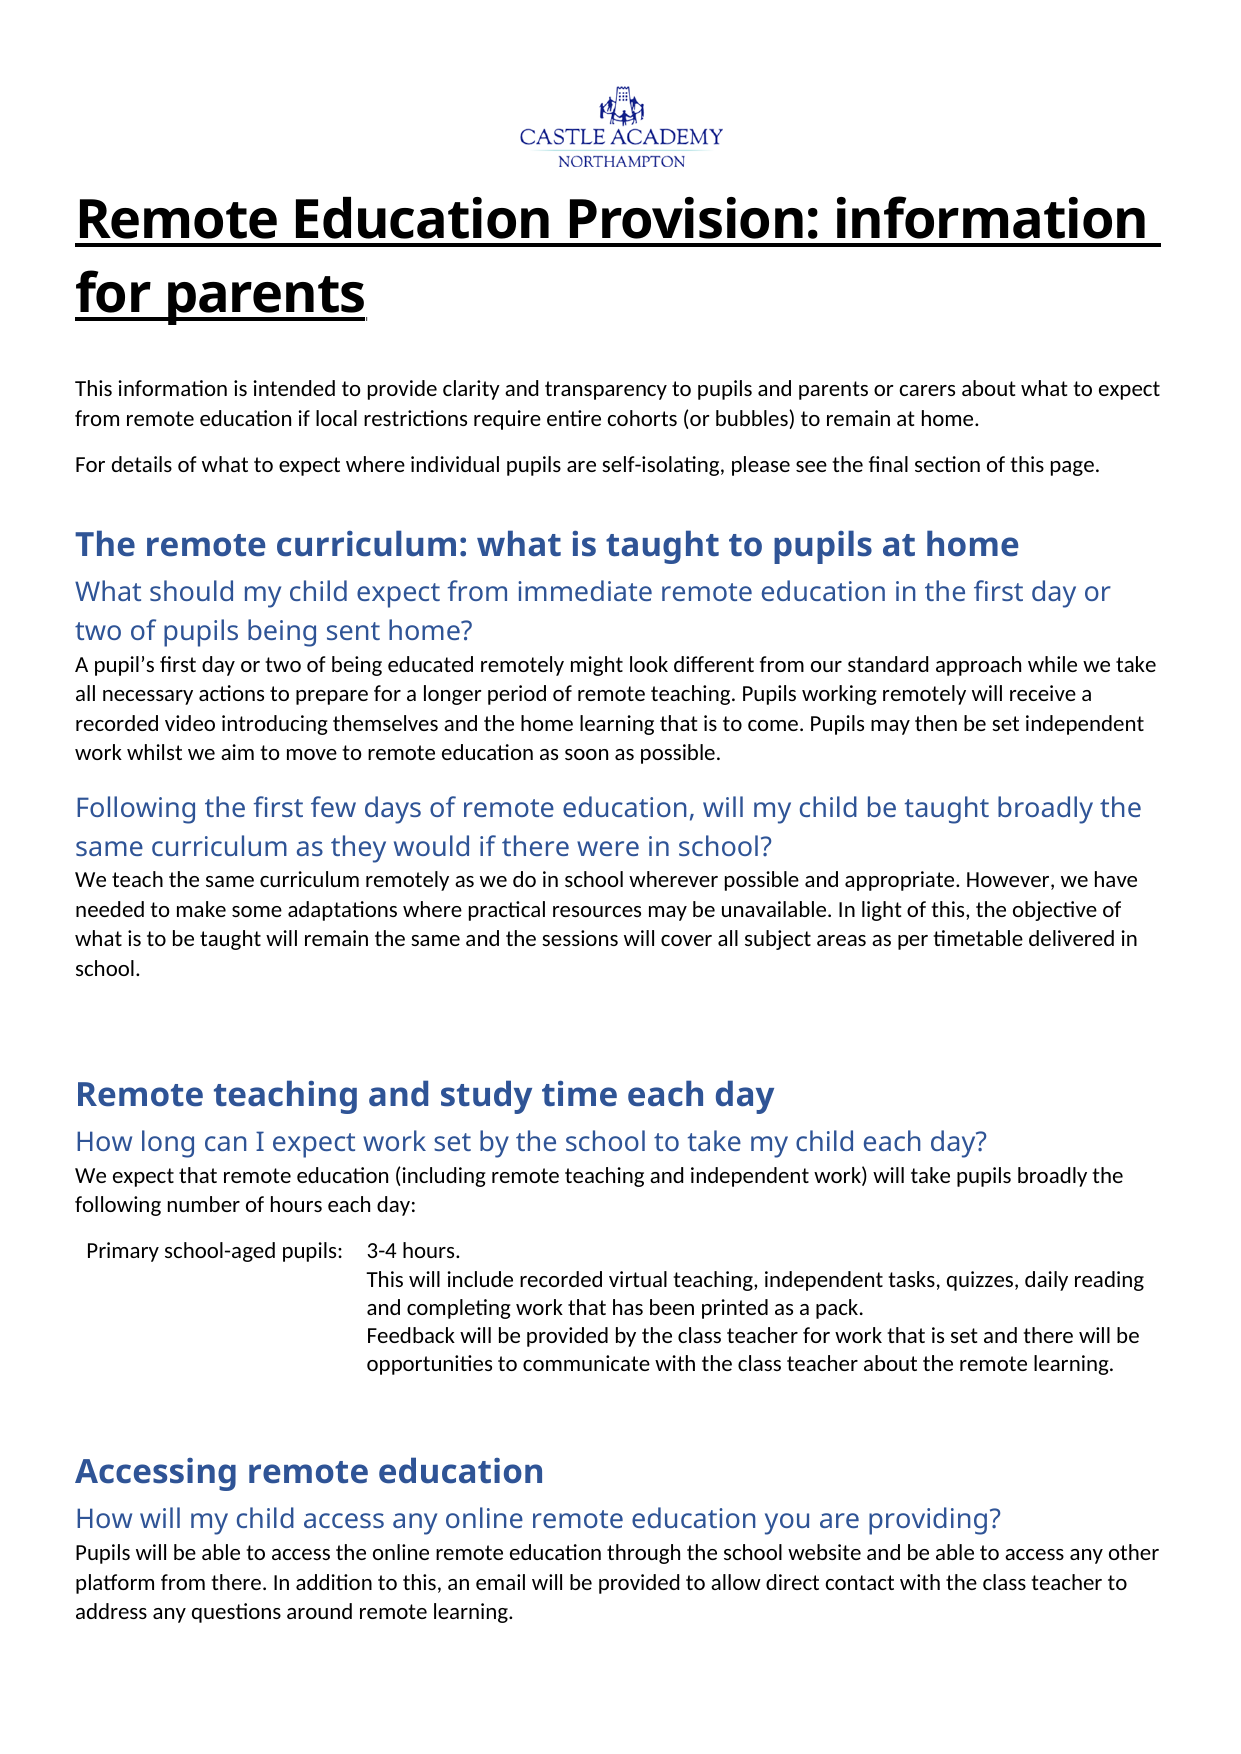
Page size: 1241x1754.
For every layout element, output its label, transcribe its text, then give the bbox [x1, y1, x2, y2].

subtitle The remote curriculum: what is taught to pupils at home [75, 521, 1165, 566]
subtitle Accessing remote education [75, 1448, 1165, 1493]
subtitle How long can I expect work set by the school to take my child each day? [75, 1123, 1165, 1159]
subtitle What should my child expect from immediate remote education in the first day or two of pupils being sent home? [75, 573, 1165, 648]
text This information is intended to provide clarity and transparency to pupils and parents or carers about what to expect from remote education if local restrictions require entire cohorts (or bubbles) to remain at home. [75, 374, 1165, 432]
text A pupil’s first day or two of being educated remotely might look different from our standard approach while we take all necessary actions to prepare for a longer period of remote teaching. Pupils working remotely will receive a recorded video introducing themselves and the home learning that is to come. Pupils may then be set independent work whilst we aim to move to remote education as soon as possible. [75, 650, 1165, 766]
text We teach the same curriculum remotely as we do in school wherever possible and appropriate. However, we have needed to make some adaptations where practical resources may be unavailable. In light of this, the objective of what is to be taught will remain the same and the sessions will cover all subject areas as per timetable delivered in school. [75, 866, 1165, 982]
subtitle Remote teaching and study time each day [75, 1071, 1165, 1116]
subtitle Following the first few days of remote education, will my child be taught broadly the same curriculum as they would if there were in school? [75, 788, 1165, 864]
text Pupils will be able to access the online remote education through the school website and be able to access any other platform from there. In addition to this, an email will be provided to allow direct contact with the class teacher to address any questions around remote learning. [75, 1538, 1165, 1625]
subtitle How will my child access any online remote education you are providing? [75, 1499, 1165, 1536]
table_header 3-4 hours. This will include recorded virtual teaching, independent tasks, quizzes, daily reading and completing work that has been printed as a pack. Feedback will be provided by the class teacher for work that is set and there will be opportunities to communicate with the class teacher about the remote learning. [355, 1237, 1164, 1377]
table_header Primary school-aged pupils: [75, 1237, 355, 1377]
text We expect that remote education (including remote teaching and independent work) will take pupils broadly the following number of hours each day: [75, 1161, 1165, 1219]
text For details of what to expect where individual pupils are self-isolating, please see the final section of this page. [75, 450, 1165, 478]
title Remote Education Provision: information for parents [75, 181, 1165, 328]
